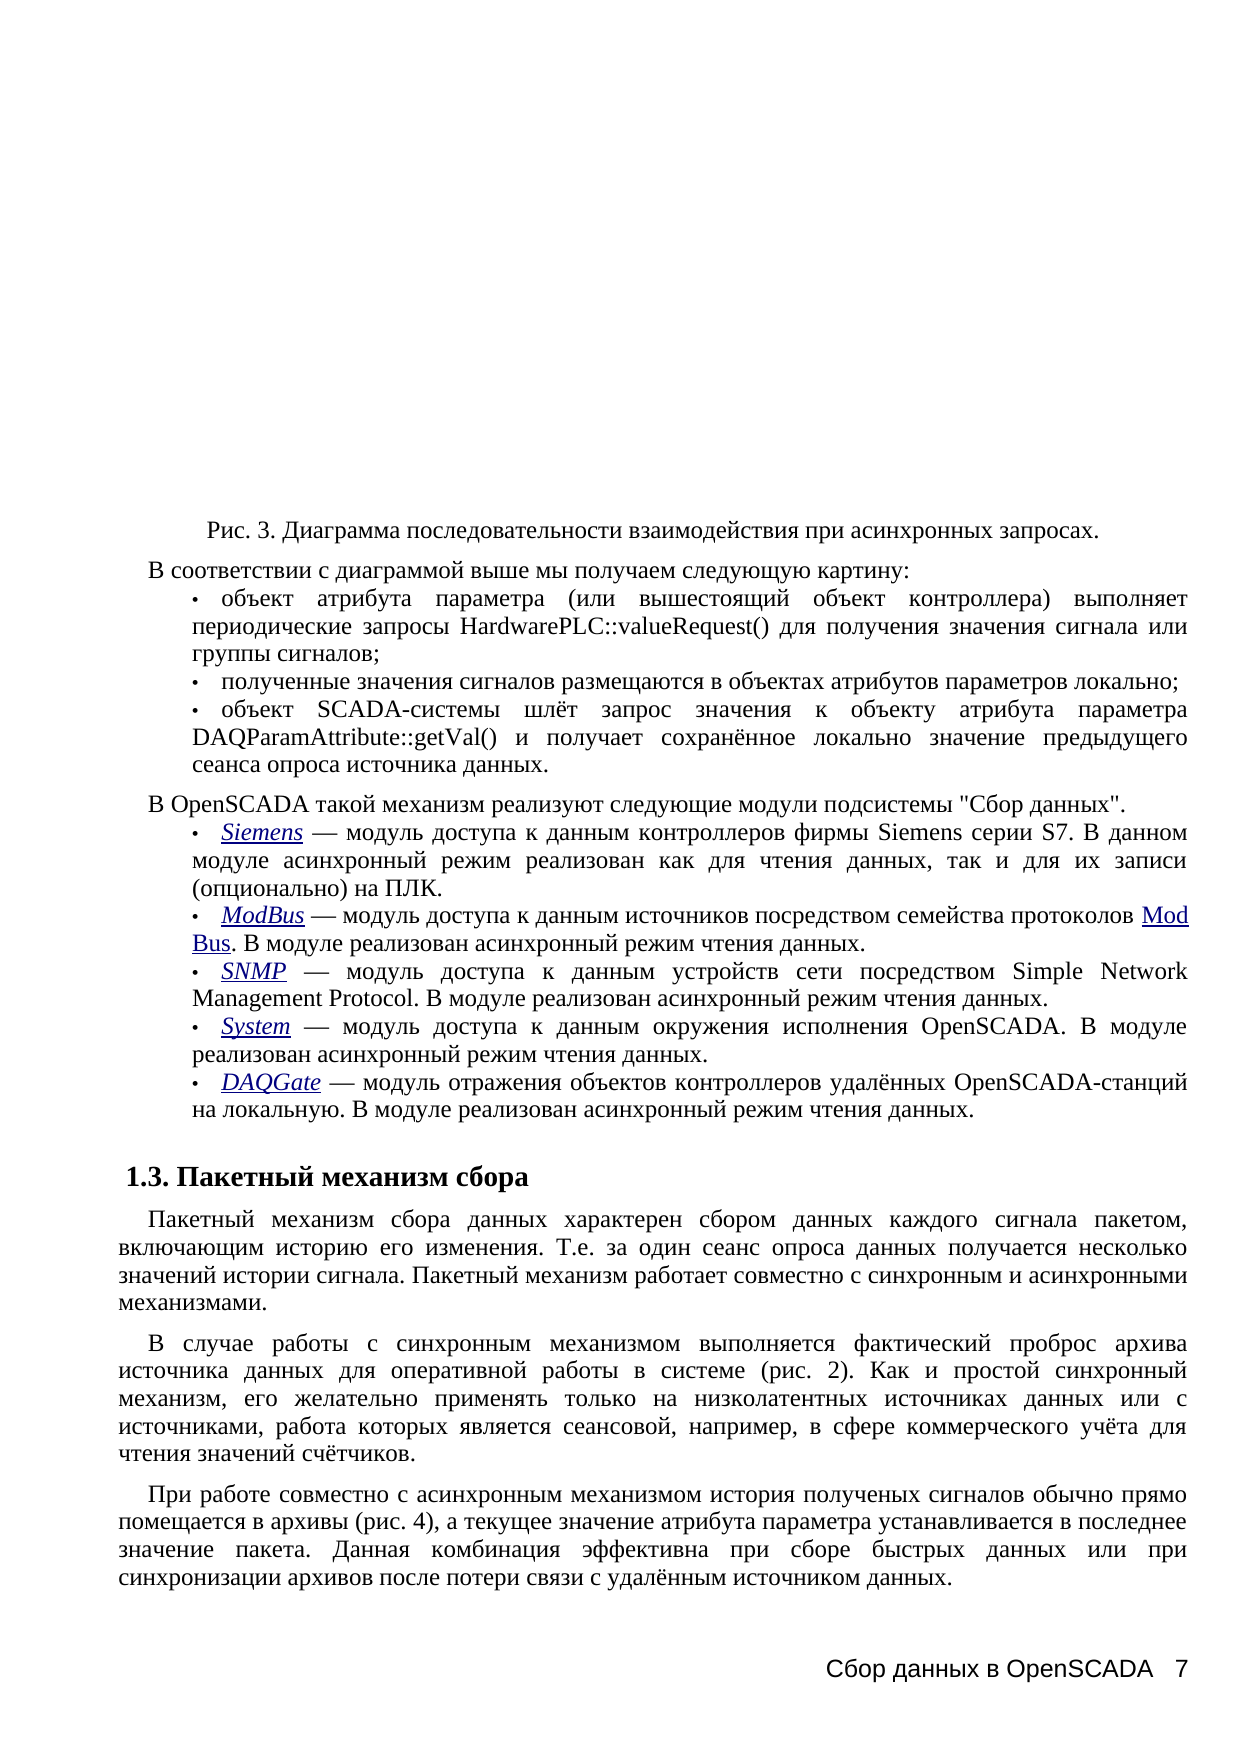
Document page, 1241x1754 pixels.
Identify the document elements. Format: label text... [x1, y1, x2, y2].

text Рис. 3. Диаграмма последовательности взаимодействия при асинхронных запросах. [118, 75, 1188, 544]
list объект SCADA-системы шлёт запрос значения к объекту атрибута параметра DAQParamAttribute::getVal() и получает сохранённое локально значение предыдущего сеанса опроса источника данных. [162, 695, 1188, 778]
list ModBus — модуль доступа к данным источников посредством семейства протоколов Mod Bus. В модуле реализован асинхронный режим чтения данных. [162, 901, 1188, 957]
list System — модуль доступа к данным окружения исполнения OpenSCADA. В модуле реализован асинхронный режим чтения данных. [162, 1012, 1188, 1068]
text В OpenSCADA такой механизм реализуют следующие модули подсистемы "Cбор данных". [118, 791, 1188, 818]
subtitle 1.3. Пакетный механизм сбора [118, 1161, 1188, 1193]
text Пакетный механизм сбора данных характерен сбором данных каждого сигнала пакетом, включающим историю его изменения. Т.е. за один сеанс опроса данных получается несколько значений истории сигнала. Пакетный механизм работает совместно с синхронным и асинхронными механизмами. [118, 1205, 1188, 1316]
list Siemens — модуль доступа к данным контроллеров фирмы Siemens серии S7. В данном модуле асинхронный режим реализован как для чтения данных, так и для их записи (опционально) на ПЛК. [162, 818, 1188, 901]
text В случае работы с синхронным механизмом выполняется фактический проброс архива источника данных для оперативной работы в системе (рис. 2). Как и простой синхронный механизм, его желательно применять только на низколатентных источниках данных или с источниками, работа которых является сеансовой, например, в сфере коммерческого учёта для чтения значений счётчиков. [118, 1329, 1188, 1467]
list объект атрибута параметра (или вышестоящий объект контроллера) выполняет периодические запросы HardwarePLC::valueRequest() для получения значения сигнала или группы сигналов; [162, 584, 1188, 667]
text В соответствии с диаграммой выше мы получаем следующую картину: [118, 556, 1188, 584]
list SNMP — модуль доступа к данным устройств сети посредством Simple Network Management Protocol. В модуле реализован асинхронный режим чтения данных. [162, 957, 1188, 1012]
text При работе совместно с асинхронным механизмом история полученых сигналов обычно прямо помещается в архивы (рис. 4), а текущее значение атрибута параметра устанавливается в последнее значение пакета. Данная комбинация эффективна при сборе быстрых данных или при синхронизации архивов после потери связи с удалённым источником данных. [118, 1480, 1188, 1591]
list полученные значения сигналов размещаются в объектах атрибутов параметров локально; [162, 667, 1188, 695]
list DAQGate — модуль отражения объектов контроллеров удалённых OpenSCADA-станций на локальную. В модуле реализован асинхронный режим чтения данных. [162, 1068, 1188, 1123]
